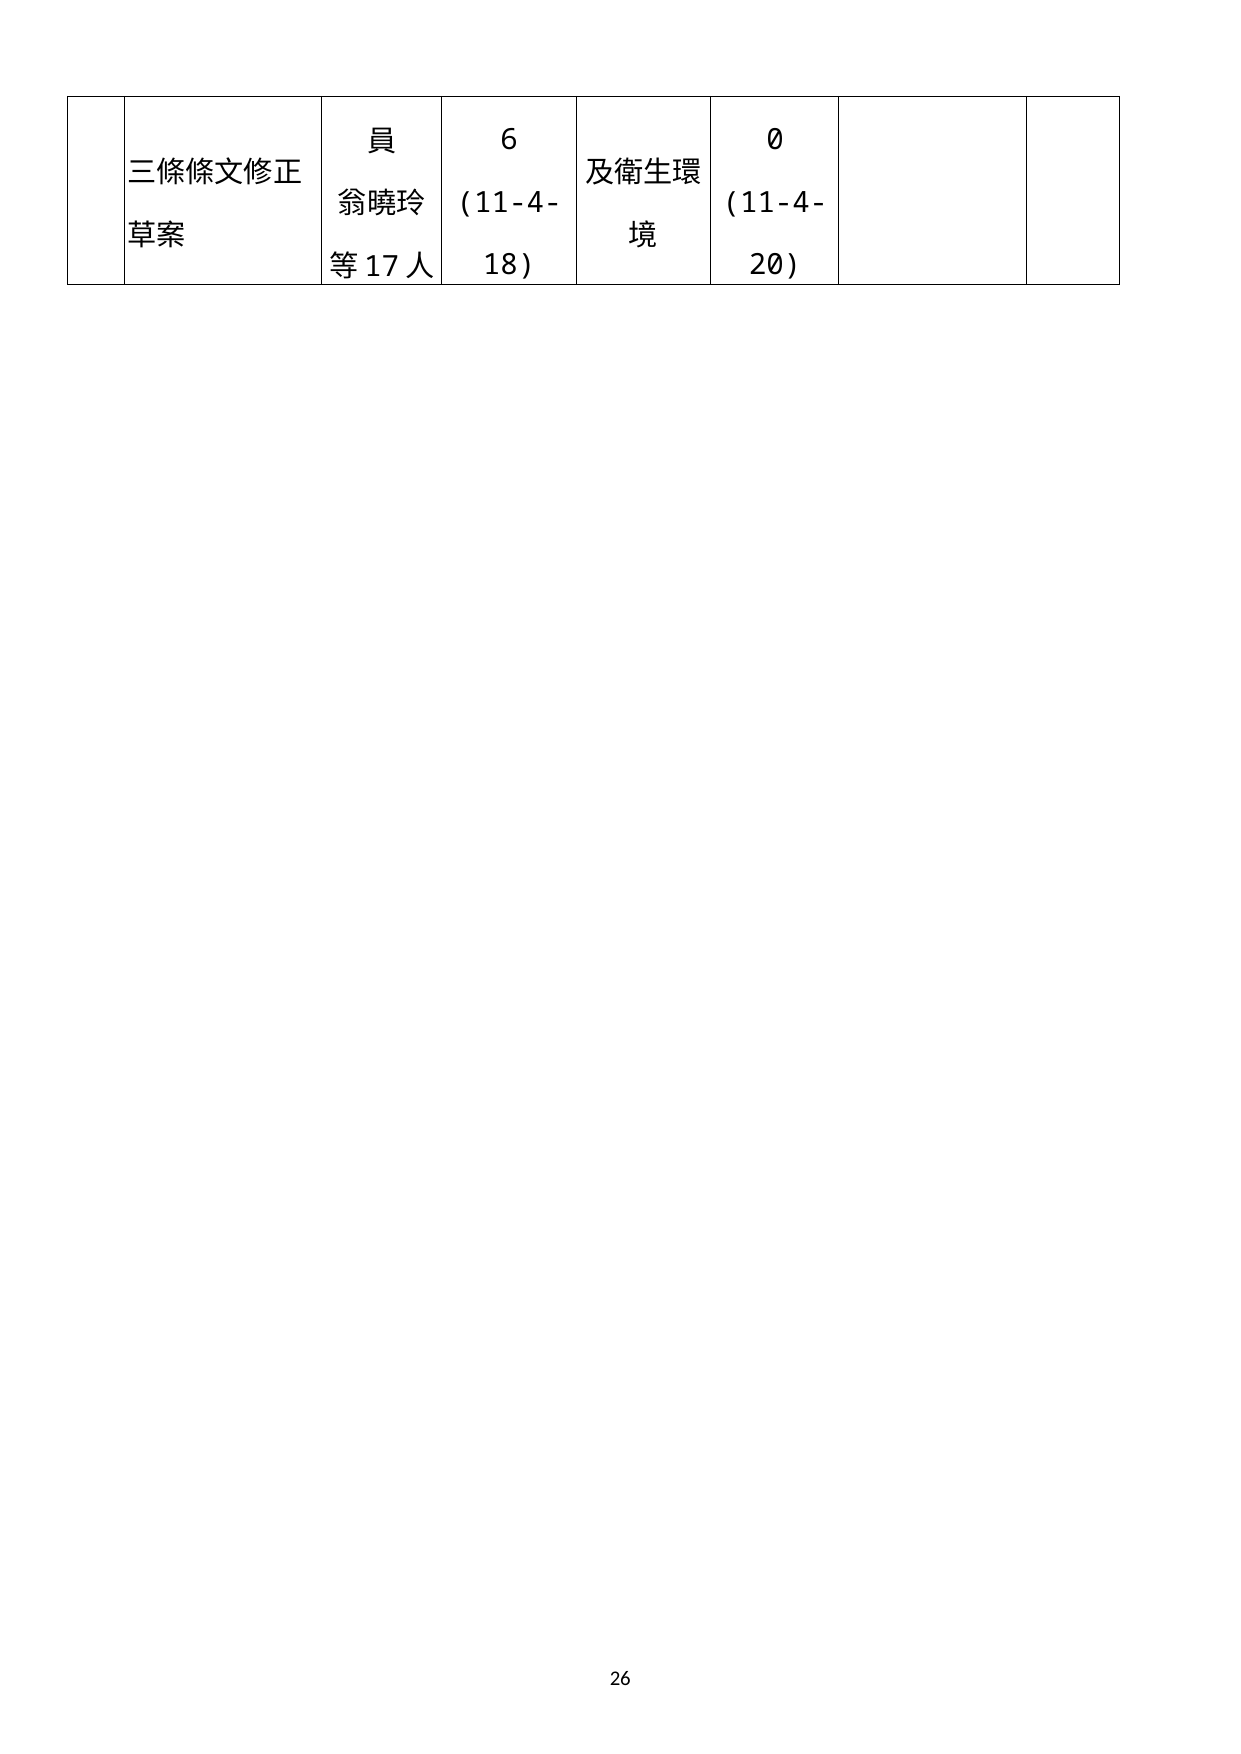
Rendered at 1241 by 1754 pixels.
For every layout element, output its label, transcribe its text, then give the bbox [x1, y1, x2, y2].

table_cell 及衛生環境 [577, 97, 710, 284]
table_cell 0 (11-4-20) [711, 97, 838, 284]
table_cell 6 (11-4-18) [442, 97, 576, 284]
table_cell [1027, 97, 1119, 284]
table_cell 三條條文修正草案 [125, 97, 321, 284]
table_cell [839, 97, 1026, 284]
table_cell 員 翁曉玲等17人 [322, 97, 441, 284]
table_cell [68, 97, 124, 284]
